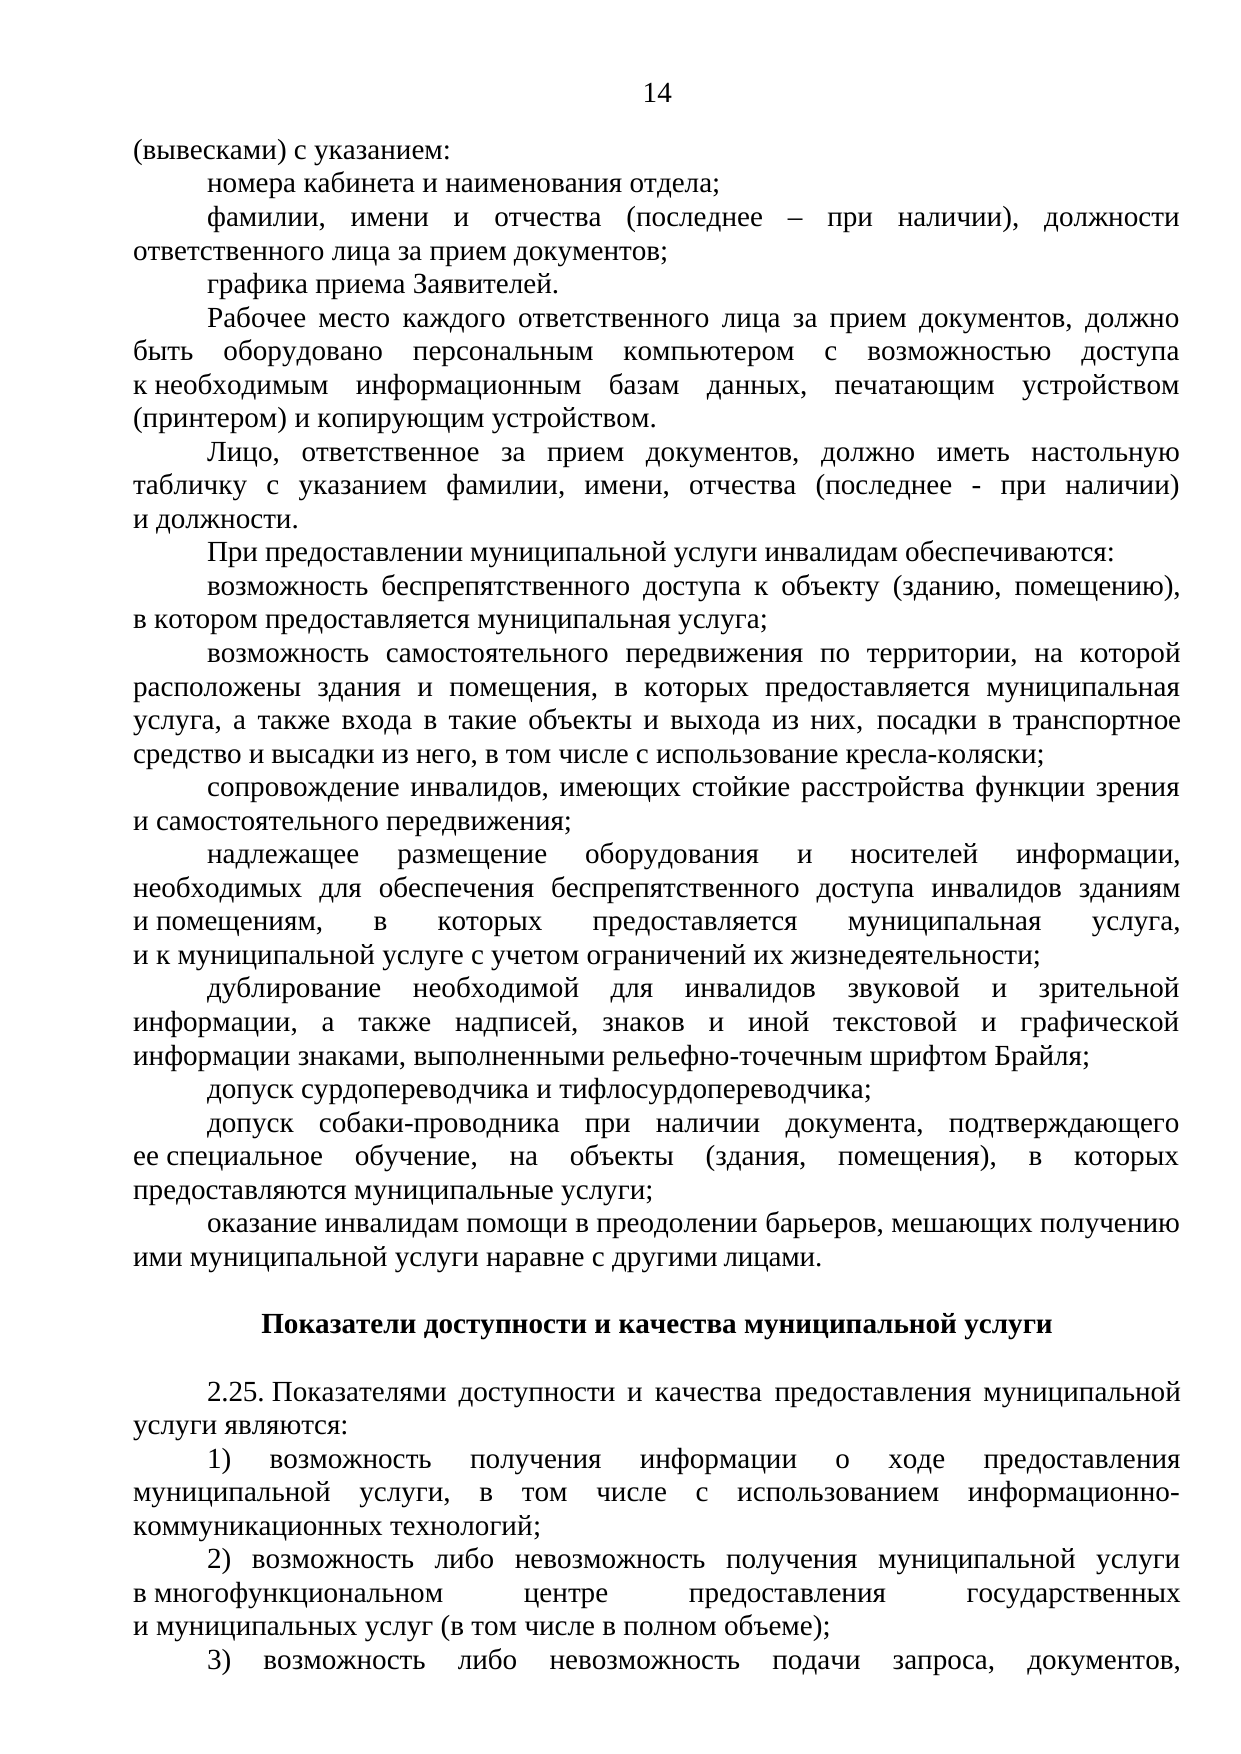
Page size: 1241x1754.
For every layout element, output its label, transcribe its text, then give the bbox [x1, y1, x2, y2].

text допуск собаки-проводника при наличии документа, подтверждающего ее специальное обучение, на объекты (здания, помещения), в которых предоставляются муниципальные услуги; [133, 1105, 1180, 1206]
text Показатели доступности и качества муниципальной услуги [133, 1307, 1181, 1340]
text допуск сурдопереводчика и тифлосурдопереводчика; [207, 1072, 1181, 1105]
text надлежащее размещение оборудования и носителей информации, необходимых для обеспечения беспрепятственного доступа инвалидов зданиям и помещениям, в которых предоставляется муниципальная услуга, и к муниципальной услуге с учетом ограничений их жизнедеятельности; [133, 837, 1181, 971]
text номера кабинета и наименования отдела; [207, 166, 1181, 200]
text 1) возможность получения информации о ходе предоставления муниципальной услуги, в том числе с использованием информационно-коммуникационных технологий; [133, 1441, 1181, 1541]
text (вывесками) с указанием: [133, 133, 1181, 166]
text 2) возможность либо невозможность получения муниципальной услуги в многофункциональном центре предоставления государственных и муниципальных услуг (в том числе в полном объеме); [133, 1541, 1181, 1642]
text 2.25. Показателями доступности и качества предоставления муниципальной услуги являются: [133, 1374, 1181, 1441]
text фамилии, имени и отчества (последнее – при наличии), должности ответственного лица за прием документов; [133, 200, 1181, 267]
text графика приема Заявителей. [207, 267, 1181, 300]
text сопровождение инвалидов, имеющих стойкие расстройства функции зрения и самостоятельного передвижения; [133, 770, 1181, 837]
text 3) возможность либо невозможность подачи запроса, документов, [133, 1642, 1181, 1676]
text Рабочее место каждого ответственного лица за прием документов, должно быть оборудовано персональным компьютером с возможностью доступа к необходимым информационным базам данных, печатающим устройством (принтером) и копирующим устройством. [133, 300, 1180, 434]
text возможность самостоятельного передвижения по территории, на которой расположены здания и помещения, в которых предоставляется муниципальная услуга, а также входа в такие объекты и выхода из них, посадки в транспортное средство и высадки из него, в том числе с использование кресла-коляски; [133, 636, 1181, 770]
text дублирование необходимой для инвалидов звуковой и зрительной информации, а также надписей, знаков и иной текстовой и графической информации знаками, выполненными рельефно-точечным шрифтом Брайля; [133, 971, 1180, 1072]
text возможность беспрепятственного доступа к объекту (зданию, помещению), в котором предоставляется муниципальная услуга; [133, 569, 1181, 636]
text Лицо, ответственное за прием документов, должно иметь настольную табличку с указанием фамилии, имени, отчества (последнее - при наличии) и должности. [133, 434, 1181, 535]
text При предоставлении муниципальной услуги инвалидам обеспечиваются: [133, 535, 1181, 569]
text оказание инвалидам помощи в преодолении барьеров, мешающих получению ими муниципальной услуги наравне с другими лицами. [133, 1206, 1181, 1273]
